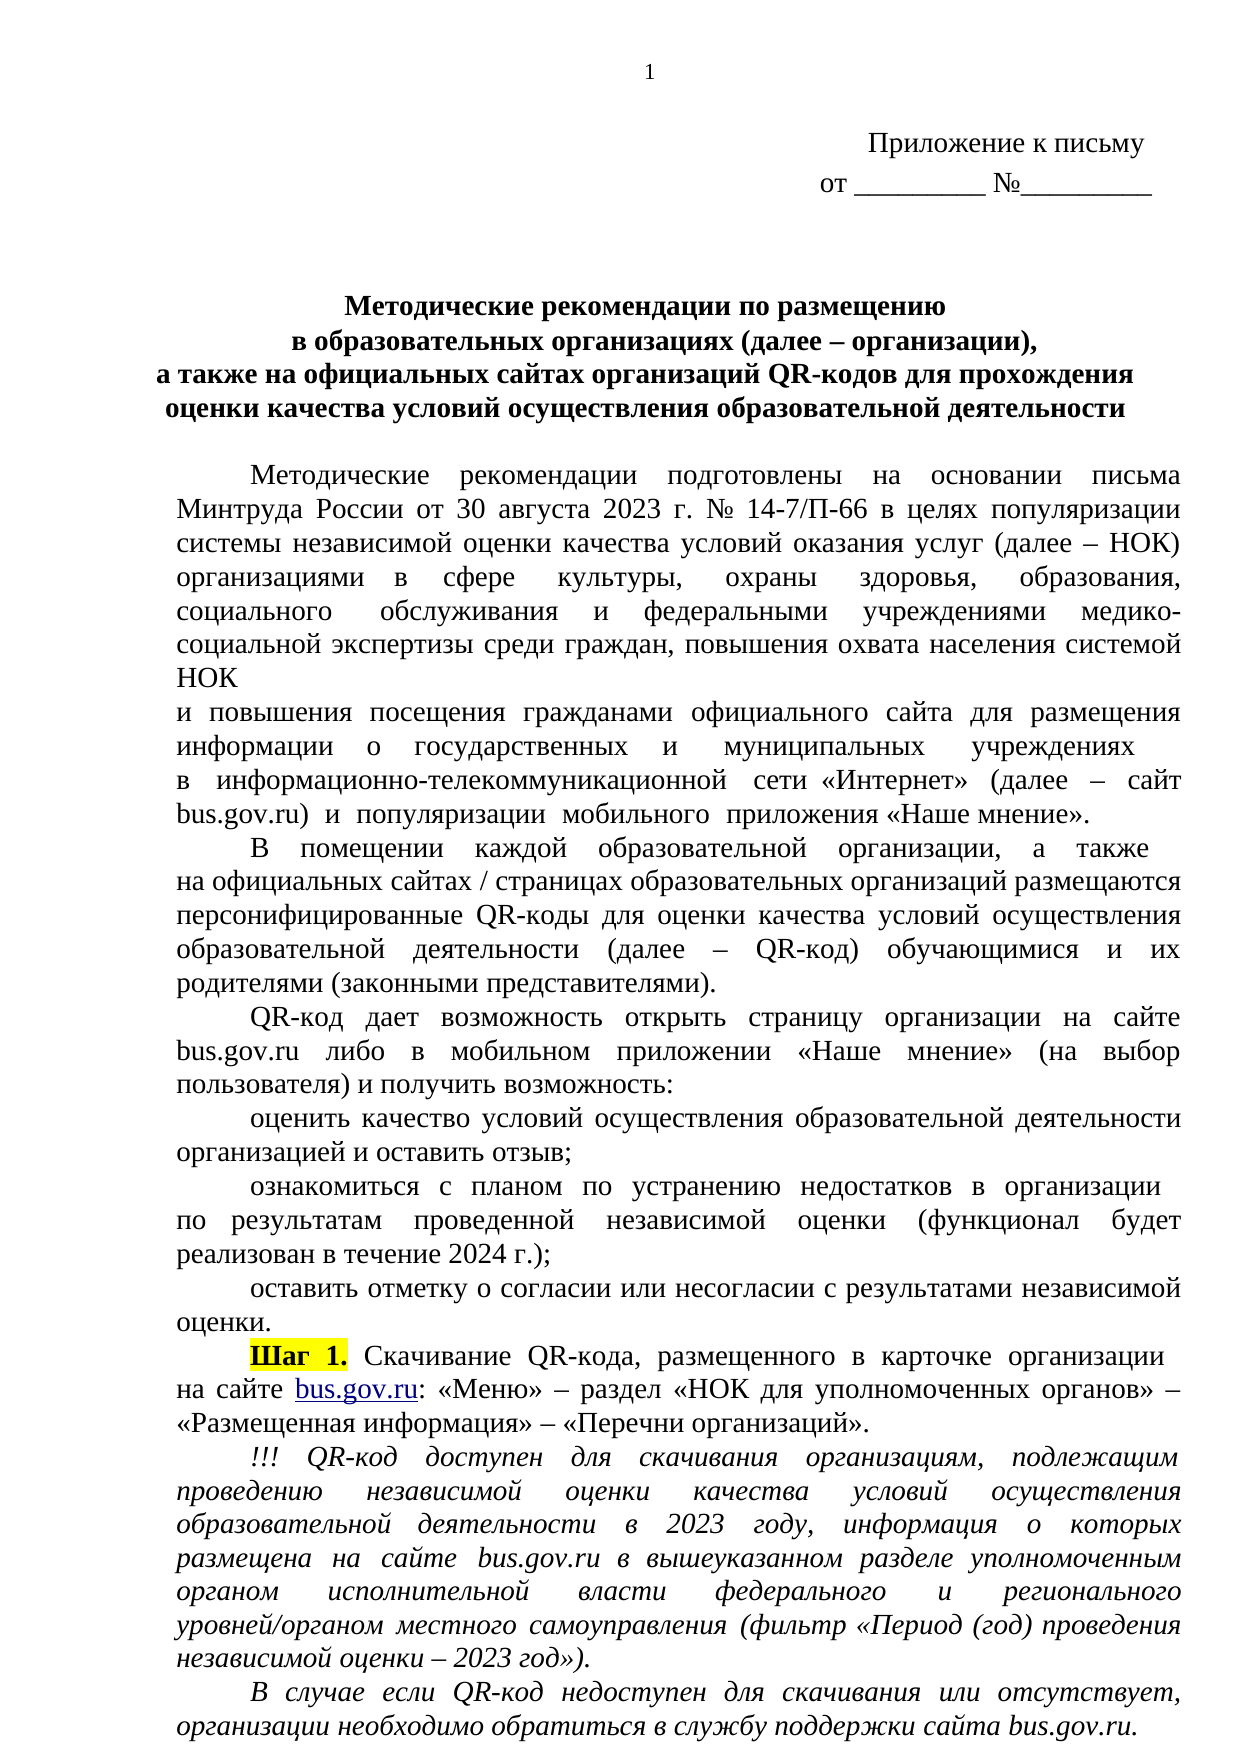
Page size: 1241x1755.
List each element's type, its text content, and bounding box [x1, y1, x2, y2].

text !!! QR-код доступен для скачивания организациям, подлежащим проведению независимой оценки качества условий осуществления образовательной деятельности в 2023 году, информация о которых размещена на сайте bus.gov.ru в вышеуказанном разделе уполномоченным органом исполнительной власти федерального и регионального уровней/органом местного самоуправления (фильтр «Период (год) проведения независимой оценки – 2023 год»). [176, 1439, 1182, 1674]
text Приложение к письму [148, 125, 1152, 159]
text оценить качество условий осуществления образовательной деятельности организацией и оставить отзыв; [176, 1101, 1181, 1168]
text Шаг 1. Скачивание QR-кода, размещенного в карточке организации на сайте bus.gov.ru: «Меню» – раздел «НОК для уполномоченных органов» – «Размещенная информация» – «Перечни организаций». [176, 1338, 1181, 1439]
text ознакомиться с планом по устранению недостатков в организации по результатам проведенной независимой оценки (функционал будет реализован в течение 2024 г.); [176, 1168, 1181, 1270]
text В помещении каждой образовательной организации, а также на официальных сайтах / страницах образовательных организаций размещаются персонифицированные QR-коды для оценки качества условий осуществления образовательной деятельности (далее – QR-код) обучающимися и их родителями (законными представителями). [176, 830, 1181, 999]
text в образовательных организациях (далее – организации), [186, 323, 1142, 356]
text от _________ №_________ [148, 166, 1152, 199]
subtitle Методические рекомендации по размещению [148, 289, 1142, 323]
text QR-код дает возможность открыть страницу организации на сайте bus.gov.ru либо в мобильном приложении «Наше мнение» (на выбор пользователя) и получить возможность: [176, 999, 1181, 1100]
subtitle а также на официальных сайтах организаций QR-кодов для прохождения оценки качества условий осуществления образовательной деятельности [148, 356, 1142, 423]
text В случае если QR-код недоступен для скачивания или отсутствует, организации необходимо обратиться в службу поддержки сайта bus.gov.ru. [176, 1674, 1182, 1741]
text оставить отметку о согласии или несогласии с результатами независимой оценки. [176, 1270, 1181, 1337]
text Методические рекомендации подготовлены на основании письма Минтруда России от 30 августа 2023 г. № 14-7/П-66 в целях популяризации системы независимой оценки качества условий оказания услуг (далее – НОК) организациями в сфере культуры, охраны здоровья, образования, социального обслуживания и федеральными учреждениями медико-социальной экспертизы среди граждан, повышения охвата населения системой НОК и повышения посещения гражданами официального сайта для размещения информации о государственных и муниципальных учреждениях в информационно-телекоммуникационной сети «Интернет» (далее – сайт bus.gov.ru) и популяризации мобильного приложения «Наше мнение». [176, 457, 1181, 829]
